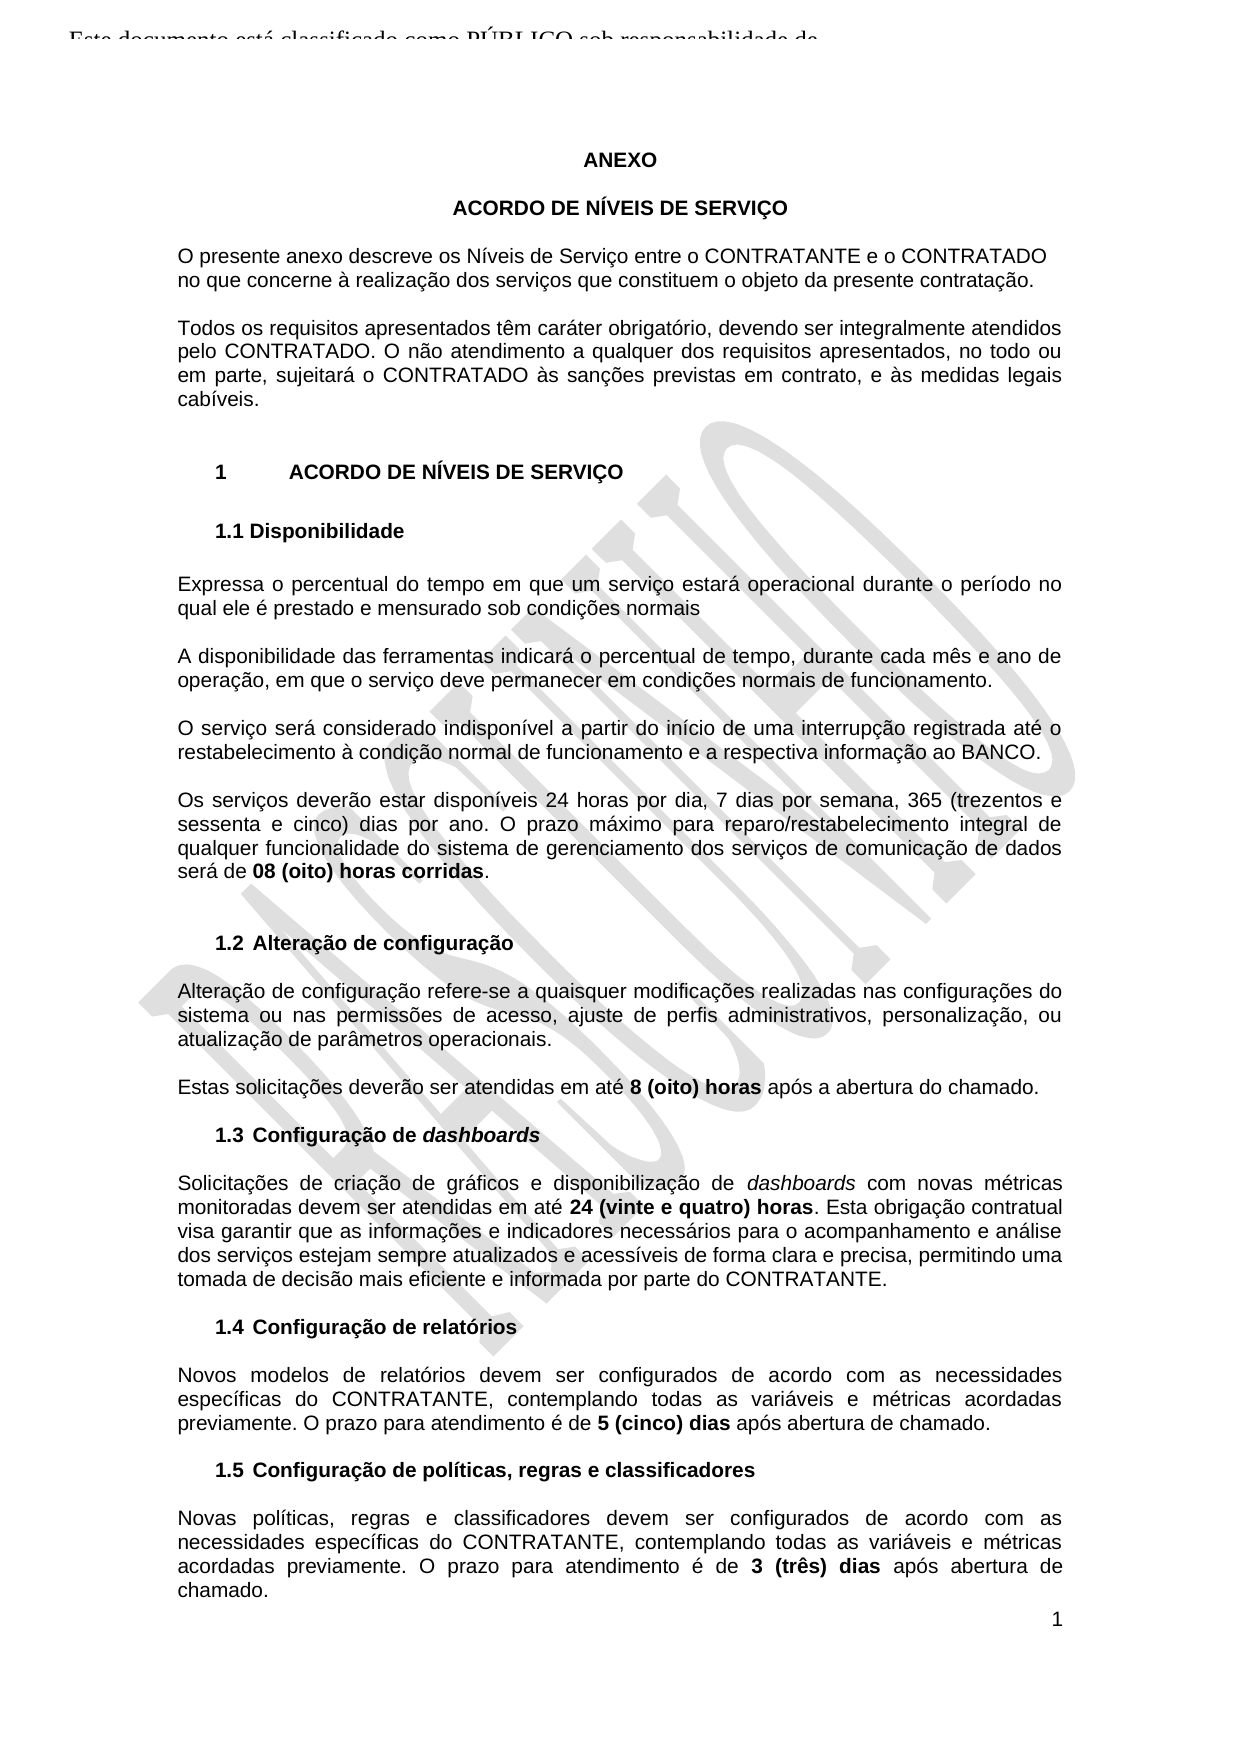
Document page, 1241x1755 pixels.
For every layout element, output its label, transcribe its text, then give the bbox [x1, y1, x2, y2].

text [869, 519, 1063, 543]
text [693, 519, 756, 543]
list Alteração de configuração [781, 931, 853, 955]
text Solicitações de criação de gráficos e disponibilização de dashboards com novas métricas monitoradas devem ser atendidas em até 24 (vinte e quatro) horas. Esta obrigação contratual visa garantir que as informações e indicadores necessários para o acompanhamento e análise dos serviços estejam sempre atualizados e acessíveis de forma clara e precisa, permitindo uma tomada de decisão mais eficiente e informada por parte do CONTRATANTE. [402, 1171, 554, 1275]
text O serviço será considerado indisponível a partir do início de uma interrupção registrada até o restabelecimento à condição normal de funcionamento e a respectiva informação ao BANCO. [475, 716, 601, 763]
text Os serviços deverão estar disponíveis 24 horas por dia, 7 dias por semana, 365 (trezentos e sessenta e cinco) dias por ano. O prazo máximo para reparo/restabelecimento integral de qualquer funcionalidade do sistema de gerenciamento dos serviços de comunicação de dados será de 08 (oito) horas corridas. [546, 787, 721, 883]
text Alteração de configuração refere-se a quaisquer modificações realizadas nas configurações do sistema ou nas permissões de acesso, ajuste de perfis administrativos, personalização, ou atualização de parâmetros operacionais. [682, 979, 1063, 1051]
text O serviço será considerado indisponível a partir do início de uma interrupção registrada até o restabelecimento à condição normal de funcionamento e a respectiva informação ao BANCO. [800, 716, 899, 763]
text O serviço será considerado indisponível a partir do início de uma interrupção registrada até o restabelecimento à condição normal de funcionamento e a respectiva informação ao BANCO. [569, 716, 662, 763]
text Solicitações de criação de gráficos e disponibilização de dashboards com novas métricas monitoradas devem ser atendidas em até 24 (vinte e quatro) horas. Esta obrigação contratual visa garantir que as informações e indicadores necessários para o acompanhamento e análise dos serviços estejam sempre atualizados e acessíveis de forma clara e precisa, permitindo uma tomada de decisão mais eficiente e informada por parte do CONTRATANTE. [492, 1171, 1063, 1291]
list [800, 460, 1063, 484]
text ANEXO [177, 148, 1063, 172]
list Configuração de dashboards [362, 1123, 458, 1147]
list Configuração de políticas, regras e classificadores [215, 1458, 1063, 1482]
text Alteração de configuração refere-se a quaisquer modificações realizadas nas configurações do sistema ou nas permissões de acesso, ajuste de perfis administrativos, personalização, ou atualização de parâmetros operacionais. [224, 979, 375, 1051]
text ACORDO DE NÍVEIS DE SERVIÇO [177, 196, 1063, 219]
list Alteração de configuração [409, 931, 527, 955]
list Alteração de configuração [308, 931, 409, 955]
text Expressa o percentual do tempo em que um serviço estará operacional durante o período no qual ele é prestado e mensurado sob condições normais [177, 572, 620, 620]
text Novos modelos de relatórios devem ser configurados de acordo com as necessidades específicas do CONTRATANTE, contemplando todas as variáveis e métricas acordadas previamente. O prazo para atendimento é de 5 (cinco) dias após abertura de chamado. [177, 1362, 1063, 1434]
text Expressa o percentual do tempo em que um serviço estará operacional durante o período no qual ele é prestado e mensurado sob condições normais [656, 572, 770, 620]
text Expressa o percentual do tempo em que um serviço estará operacional durante o período no qual ele é prestado e mensurado sob condições normais [599, 572, 680, 620]
list Configuração de dashboards [665, 1123, 1063, 1147]
list Alteração de configuração [844, 931, 1063, 955]
text A disponibilidade das ferramentas indicará o percentual de tempo, durante cada mês e ano de operação, em que o serviço deve permanecer em condições normais de funcionamento. [177, 644, 530, 692]
list Configuração de dashboards [467, 1123, 532, 1147]
text Estas solicitações deverão ser atendidas em até 8 (oito) horas após a abertura do chamado. [326, 1075, 416, 1099]
text O serviço será considerado indisponível a partir do início de uma interrupção registrada até o restabelecimento à condição normal de funcionamento e a respectiva informação ao BANCO. [890, 716, 983, 763]
list Configuração de dashboards [532, 1123, 600, 1147]
text Expressa o percentual do tempo em que um serviço estará operacional durante o período no qual ele é prestado e mensurado sob condições normais [746, 572, 826, 620]
text Estas solicitações deverão ser atendidas em até 8 (oito) horas após a abertura do chamado. [761, 1075, 1063, 1099]
list Alteração de configuração [215, 931, 292, 955]
text Os serviços deverão estar disponíveis 24 horas por dia, 7 dias por semana, 365 (trezentos e sessenta e cinco) dias por ano. O prazo máximo para reparo/restabelecimento integral de qualquer funcionalidade do sistema de gerenciamento dos serviços de comunicação de dados será de 08 (oito) horas corridas. [700, 787, 870, 883]
list Alteração de configuração [691, 931, 785, 955]
text Alteração de configuração refere-se a quaisquer modificações realizadas nas configurações do sistema ou nas permissões de acesso, ajuste de perfis administrativos, personalização, ou atualização de parâmetros operacionais. [518, 979, 630, 1051]
text Alteração de configuração refere-se a quaisquer modificações realizadas nas configurações do sistema ou nas permissões de acesso, ajuste de perfis administrativos, personalização, ou atualização de parâmetros operacionais. [364, 979, 580, 1051]
text Estas solicitações deverão ser atendidas em até 8 (oito) horas após a abertura do chamado. [476, 1075, 628, 1099]
text Os serviços deverão estar disponíveis 24 horas por dia, 7 dias por semana, 365 (trezentos e sessenta e cinco) dias por ano. O prazo máximo para reparo/restabelecimento integral de qualquer funcionalidade do sistema de gerenciamento dos serviços de comunicação de dados será de 08 (oito) horas corridas. [801, 787, 934, 883]
list [724, 460, 803, 484]
text Os serviços deverão estar disponíveis 24 horas por dia, 7 dias por semana, 365 (trezentos e sessenta e cinco) dias por ano. O prazo máximo para reparo/restabelecimento integral de qualquer funcionalidade do sistema de gerenciamento dos serviços de comunicação de dados será de 08 (oito) horas corridas. [640, 787, 782, 883]
text Alteração de configuração refere-se a quaisquer modificações realizadas nas configurações do sistema ou nas permissões de acesso, ajuste de perfis administrativos, personalização, ou atualização de parâmetros operacionais. [577, 979, 734, 1051]
text 1.1 Disponibilidade [215, 519, 620, 543]
text A disponibilidade das ferramentas indicará o percentual de tempo, durante cada mês e ano de operação, em que o serviço deve permanecer em condições normais de funcionamento. [658, 644, 752, 692]
text [622, 519, 693, 543]
text [759, 519, 868, 543]
text Solicitações de criação de gráficos e disponibilização de dashboards com novas métricas monitoradas devem ser atendidas em até 24 (vinte e quatro) horas. Esta obrigação contratual visa garantir que as informações e indicadores necessários para o acompanhamento e análise dos serviços estejam sempre atualizados e acessíveis de forma clara e precisa, permitindo uma tomada de decisão mais eficiente e informada por parte do CONTRATANTE. [177, 1171, 444, 1291]
text Os serviços deverão estar disponíveis 24 horas por dia, 7 dias por semana, 365 (trezentos e sessenta e cinco) dias por ano. O prazo máximo para reparo/restabelecimento integral de qualquer funcionalidade do sistema de gerenciamento dos serviços de comunicação de dados será de 08 (oito) horas corridas. [871, 787, 1063, 883]
list Configuração de relatórios [513, 1314, 1063, 1338]
text O serviço será considerado indisponível a partir do início de uma interrupção registrada até o restabelecimento à condição normal de funcionamento e a respectiva informação ao BANCO. [177, 716, 498, 763]
text Novas políticas, regras e classificadores devem ser configurados de acordo com as necessidades específicas do CONTRATANTE, contemplando todas as variáveis e métricas acordadas previamente. O prazo para atendimento é de 3 (três) dias após abertura de chamado. [177, 1506, 1063, 1602]
list Configuração de relatórios [215, 1314, 480, 1338]
text O serviço será considerado indisponível a partir do início de uma interrupção registrada até o restabelecimento à condição normal de funcionamento e a respectiva informação ao BANCO. [730, 716, 823, 763]
list Configuração de dashboards [215, 1123, 300, 1147]
list ACORDO DE NÍVEIS DE SERVIÇO [215, 460, 714, 484]
text Expressa o percentual do tempo em que um serviço estará operacional durante o período no qual ele é prestado e mensurado sob condições normais [924, 572, 1063, 620]
list Alteração de configuração [529, 931, 691, 955]
text O presente anexo descreve os Níveis de Serviço entre o CONTRATANTE e o CONTRATADO no que concerne à realização dos serviços que constituem o objeto da presente contratação. [177, 243, 1063, 291]
text Alteração de configuração refere-se a quaisquer modificações realizadas nas configurações do sistema ou nas permissões de acesso, ajuste de perfis administrativos, personalização, ou atualização de parâmetros operacionais. [326, 979, 421, 1051]
text A disponibilidade das ferramentas indicará o percentual de tempo, durante cada mês e ano de operação, em que o serviço deve permanecer em condições normais de funcionamento. [584, 644, 692, 692]
text A disponibilidade das ferramentas indicará o percentual de tempo, durante cada mês e ano de operação, em que o serviço deve permanecer em condições normais de funcionamento. [876, 644, 1011, 692]
text O serviço será considerado indisponível a partir do início de uma interrupção registrada até o restabelecimento à condição normal de funcionamento e a respectiva informação ao BANCO. [629, 716, 710, 763]
list Configuração de dashboards [300, 1123, 346, 1147]
text A disponibilidade das ferramentas indicará o percentual de tempo, durante cada mês e ano de operação, em que o serviço deve permanecer em condições normais de funcionamento. [818, 644, 899, 692]
text Todos os requisitos apresentados têm caráter obrigatório, devendo ser integralmente atendidos pelo CONTRATADO. O não atendimento a qualquer dos requisitos apresentados, no todo ou em parte, sujeitará o CONTRATADO às sanções previstas em contrato, e às medidas legais cabíveis. [177, 315, 1063, 411]
text Solicitações de criação de gráficos e disponibilização de dashboards com novas métricas monitoradas devem ser atendidas em até 24 (vinte e quatro) horas. Esta obrigação contratual visa garantir que as informações e indicadores necessários para o acompanhamento e análise dos serviços estejam sempre atualizados e acessíveis de forma clara e precisa, permitindo uma tomada de decisão mais eficiente e informada por parte do CONTRATANTE. [361, 1171, 528, 1291]
text O serviço será considerado indisponível a partir do início de uma interrupção registrada até o restabelecimento à condição normal de funcionamento e a respectiva informação ao BANCO. [952, 716, 1052, 763]
text Os serviços deverão estar disponíveis 24 horas por dia, 7 dias por semana, 365 (trezentos e sessenta e cinco) dias por ano. O prazo máximo para reparo/restabelecimento integral de qualquer funcionalidade do sistema de gerenciamento dos serviços de comunicação de dados será de 08 (oito) horas corridas. [177, 787, 460, 883]
list Configuração de dashboards [589, 1123, 660, 1147]
text Expressa o percentual do tempo em que um serviço estará operacional durante o período no qual ele é prestado e mensurado sob condições normais [805, 572, 945, 620]
text Alteração de configuração refere-se a quaisquer modificações realizadas nas configurações do sistema ou nas permissões de acesso, ajuste de perfis administrativos, personalização, ou atualização de parâmetros operacionais. [183, 993, 280, 1051]
text Os serviços deverão estar disponíveis 24 horas por dia, 7 dias por semana, 365 (trezentos e sessenta e cinco) dias por ano. O prazo máximo para reparo/restabelecimento integral de qualquer funcionalidade do sistema de gerenciamento dos serviços de comunicação de dados será de 08 (oito) horas corridas. [412, 787, 618, 883]
text A disponibilidade das ferramentas indicará o percentual de tempo, durante cada mês e ano de operação, em que o serviço deve permanecer em condições normais de funcionamento. [516, 644, 591, 692]
text Estas solicitações deverão ser atendidas em até 8 (oito) horas após a abertura do chamado. [177, 1075, 252, 1099]
